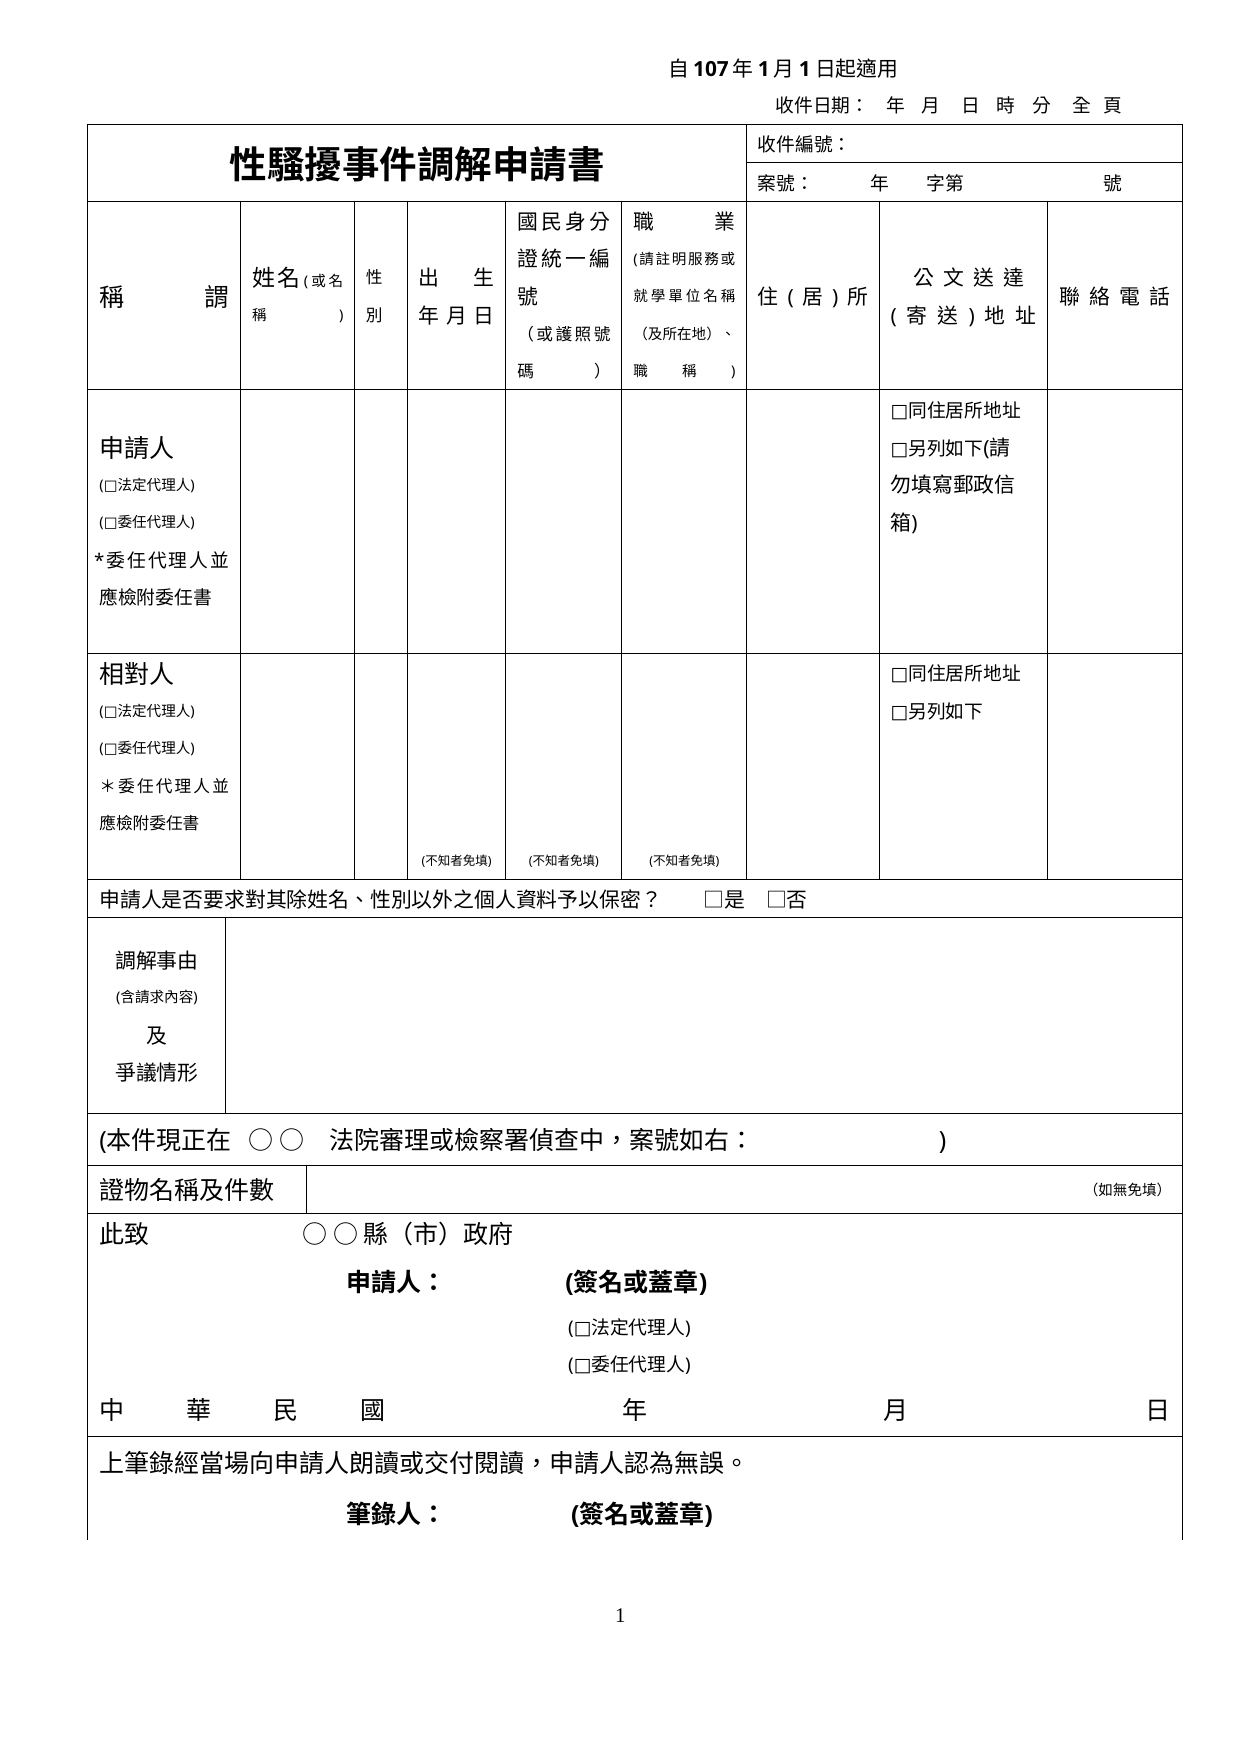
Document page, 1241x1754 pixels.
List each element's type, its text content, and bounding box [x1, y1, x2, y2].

table_cell 此致 ○ ○ 縣（市）政府 [88, 1214, 1182, 1254]
table_cell [241, 654, 354, 879]
table_cell [241, 390, 354, 653]
table_cell (□法定代理人) (□委任代理人) [88, 1307, 1182, 1382]
table_cell 申請人： (簽名或蓋章) [88, 1254, 1182, 1307]
table_cell （如無免填） [307, 1166, 1182, 1212]
table_header 收件編號： [747, 125, 1182, 162]
table_cell □同住居所地址 □另列如下(請勿填寫郵政信箱) [880, 390, 1047, 653]
table_cell [355, 654, 407, 879]
text 收件日期： 年 月 日 時 分 全 頁 [118, 86, 1122, 123]
table_cell 職業 (請註明服務或就學單位名稱（及所在地）、職稱) [622, 202, 746, 389]
table_cell 筆錄人： (簽名或蓋章) [88, 1486, 1182, 1540]
table_cell 稱謂 [88, 202, 240, 389]
table_cell 案號： 年 字第 號 [747, 163, 1182, 201]
table_cell 上筆錄經當場向申請人朗讀或交付閱讀，申請人認為無誤。 [88, 1437, 1182, 1486]
table_cell [355, 390, 407, 653]
table_cell [1048, 390, 1182, 653]
table_cell 相對人 (□法定代理人) (□委任代理人) ＊委任代理人並應檢附委任書 [88, 654, 240, 879]
table_cell 國民身分證統一編號 （或護照號碼） [506, 202, 621, 389]
table_cell [408, 390, 505, 653]
table_cell (不知者免填) [408, 654, 505, 879]
table_cell (不知者免填) [622, 654, 746, 879]
table_cell [226, 918, 1182, 1112]
table_cell 調解事由 (含請求內容) 及 爭議情形 [88, 918, 225, 1112]
table_cell 公文送達 (寄送)地址 [880, 202, 1047, 389]
table_cell [506, 390, 621, 653]
table_cell 住(居)所 [747, 202, 879, 389]
table_cell (不知者免填) [506, 654, 621, 879]
table_cell [747, 654, 879, 879]
table_cell 出生 年月日 [408, 202, 505, 389]
text 自107年1月1日起適用 [118, 48, 1097, 86]
table_header 性騷擾事件調解申請書 [88, 125, 746, 201]
table_cell [747, 390, 879, 653]
table_cell 中華民國 年 月 日 [88, 1382, 1182, 1436]
table_cell 申請人是否要求對其除姓名、性別以外之個人資料予以保密？ □是 □否 [88, 880, 1182, 917]
table_cell 證物名稱及件數 [88, 1166, 306, 1212]
table_cell (本件現正在 ○ ○ 法院審理或檢察署偵查中，案號如右： ) [88, 1114, 1182, 1164]
table_cell □同住居所地址 □另列如下 [880, 654, 1047, 879]
table_cell 姓名(或名稱) [241, 202, 354, 389]
table_cell 聯絡電話 [1048, 202, 1182, 389]
table_cell [622, 390, 746, 653]
table_cell [1048, 654, 1182, 879]
table_cell 申請人 (□法定代理人) (□委任代理人) *委任代理人並應檢附委任書 [88, 390, 240, 653]
table_cell 性別 [355, 202, 407, 389]
